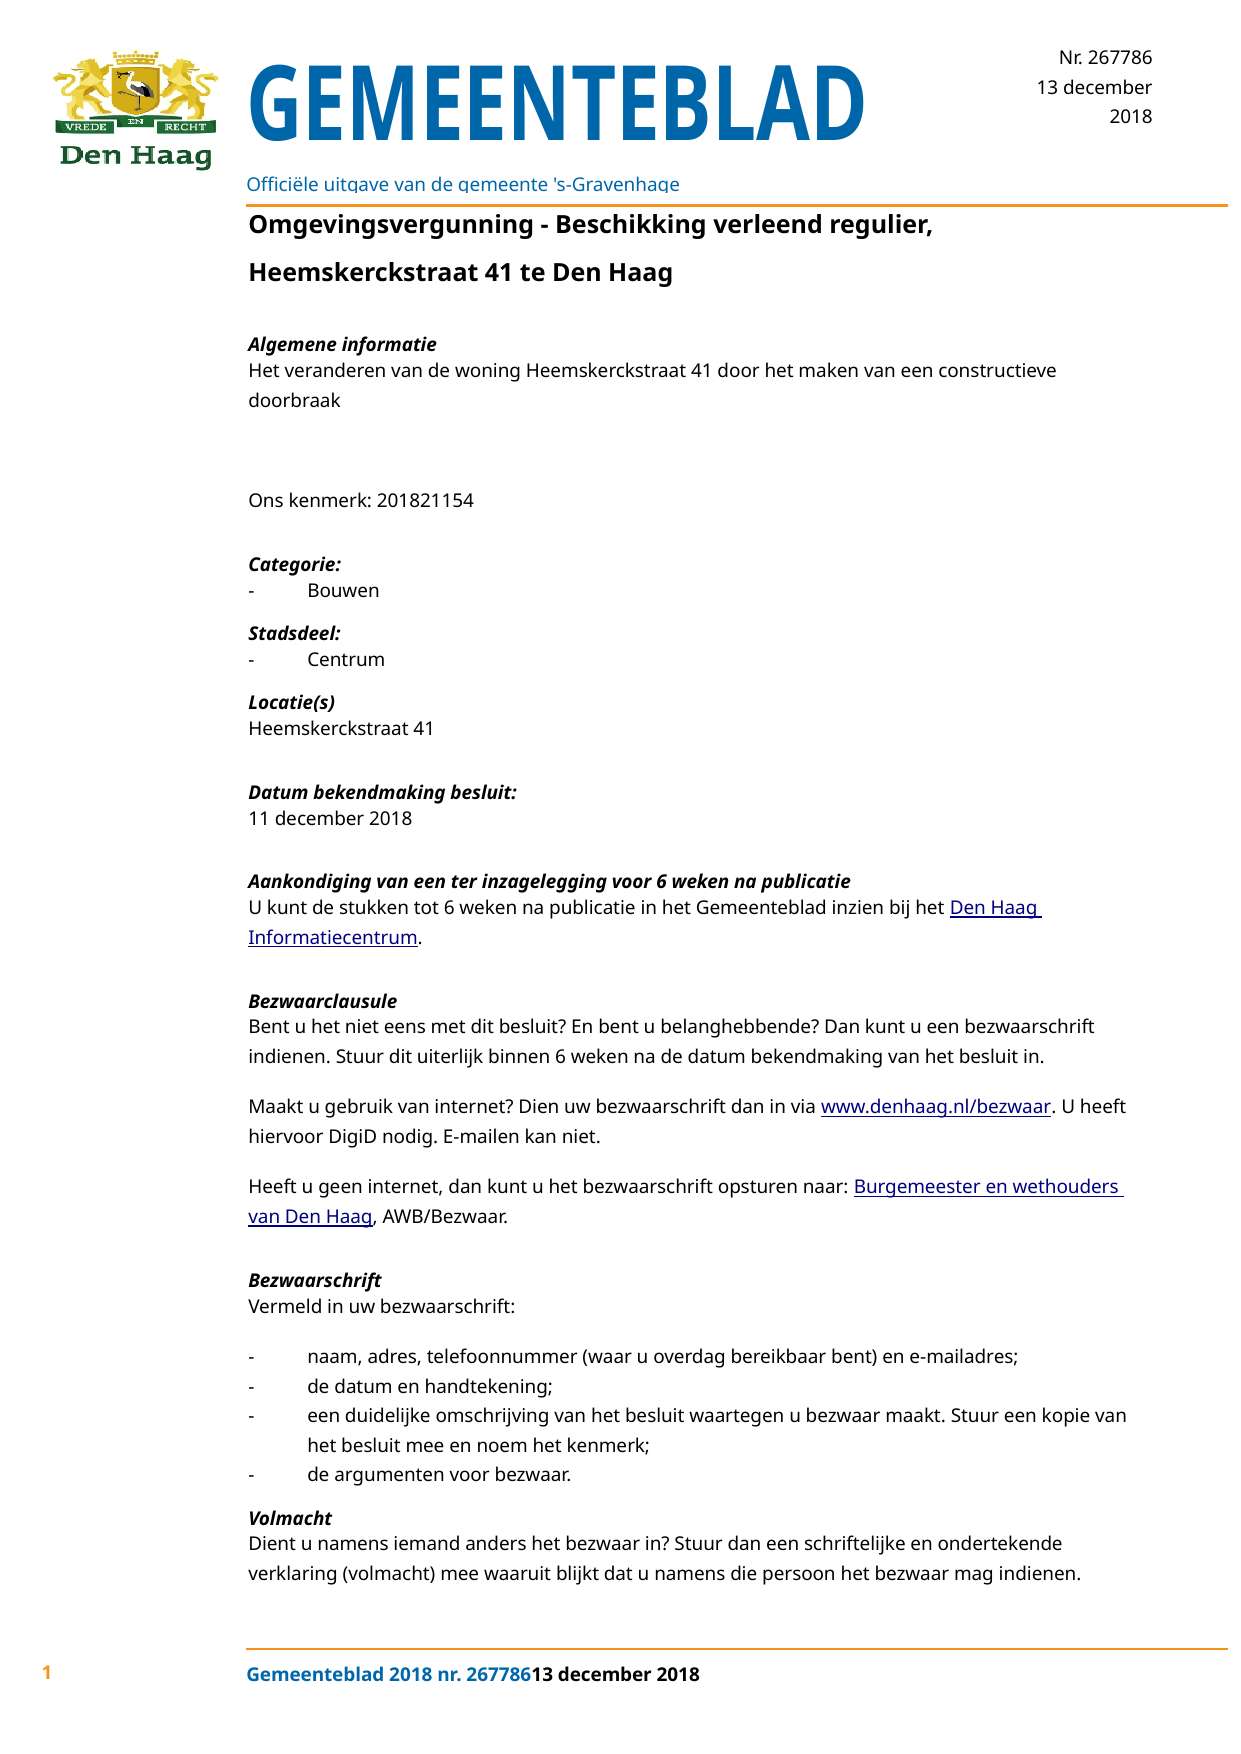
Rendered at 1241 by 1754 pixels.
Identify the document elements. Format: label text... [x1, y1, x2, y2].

text Dient u namens iemand anders het bezwaar in? Stuur dan een schriftelijke en ondertekende verklaring (volmacht) mee waaruit blijkt dat u namens die persoon het bezwaar mag indienen. [248, 1531, 1152, 1586]
text Bezwaarclausule [248, 988, 1152, 1014]
text Ons kenmerk: 201821154 [248, 488, 1152, 513]
picture [41, 47, 231, 172]
list de datum en handtekening; [248, 1373, 1152, 1399]
text Categorie: [248, 552, 1152, 577]
text Algemene informatie [248, 331, 1152, 357]
text Heemskerckstraat 41 [248, 715, 1152, 741]
list naam, adres, telefoonnummer (waar u overdag bereikbaar bent) en e-mailadres; [248, 1343, 1152, 1369]
text Bezwaarschrift [248, 1267, 1152, 1293]
text Aankondiging van een ter inzagelegging voor 6 weken na publicatie [248, 869, 1152, 894]
text Vermeld in uw bezwaarschrift: [248, 1293, 1152, 1319]
text Maakt u gebruik van internet? Dien uw bezwaarschrift dan in via www.denhaag.nl/bezwaar. U heeft hiervoor DigiD nodig. E-mailen kan niet. [248, 1094, 1152, 1149]
text Stadsdeel: [248, 620, 1152, 646]
text 11 december 2018 [248, 805, 1152, 830]
text Volmacht [248, 1505, 1152, 1531]
text Bent u het niet eens met dit besluit? En bent u belanghebbende? Dan kunt u een bezwaarschrift indienen. Stuur dit uiterlijk binnen 6 weken na de datum bekendmaking van het besluit in. [248, 1014, 1152, 1069]
text Locatie(s) [248, 689, 1152, 715]
text Omgevingsvergunning - Beschikking verleend regulier, Heemskerckstraat 41 te Den Haag [248, 207, 1152, 288]
text Datum bekendmaking besluit: [248, 779, 1152, 805]
list de argumenten voor bezwaar. [248, 1462, 1152, 1487]
list een duidelijke omschrijving van het besluit waartegen u bezwaar maakt. Stuur een kopie van het besluit mee en noem het kenmerk; [248, 1402, 1152, 1458]
list Bouwen [248, 577, 1152, 603]
text Heeft u geen internet, dan kunt u het bezwaarschrift opsturen naar: Burgemeester en wethouders van Den Haag, AWB/Bezwaar. [248, 1174, 1152, 1229]
list Centrum [248, 646, 1152, 672]
text U kunt de stukken tot 6 weken na publicatie in het Gemeenteblad inzien bij het Den Haag Informatiecentrum. [248, 894, 1152, 950]
text Het veranderen van de woning Heemskerckstraat 41 door het maken van een constructieve doorbraak [248, 357, 1152, 412]
